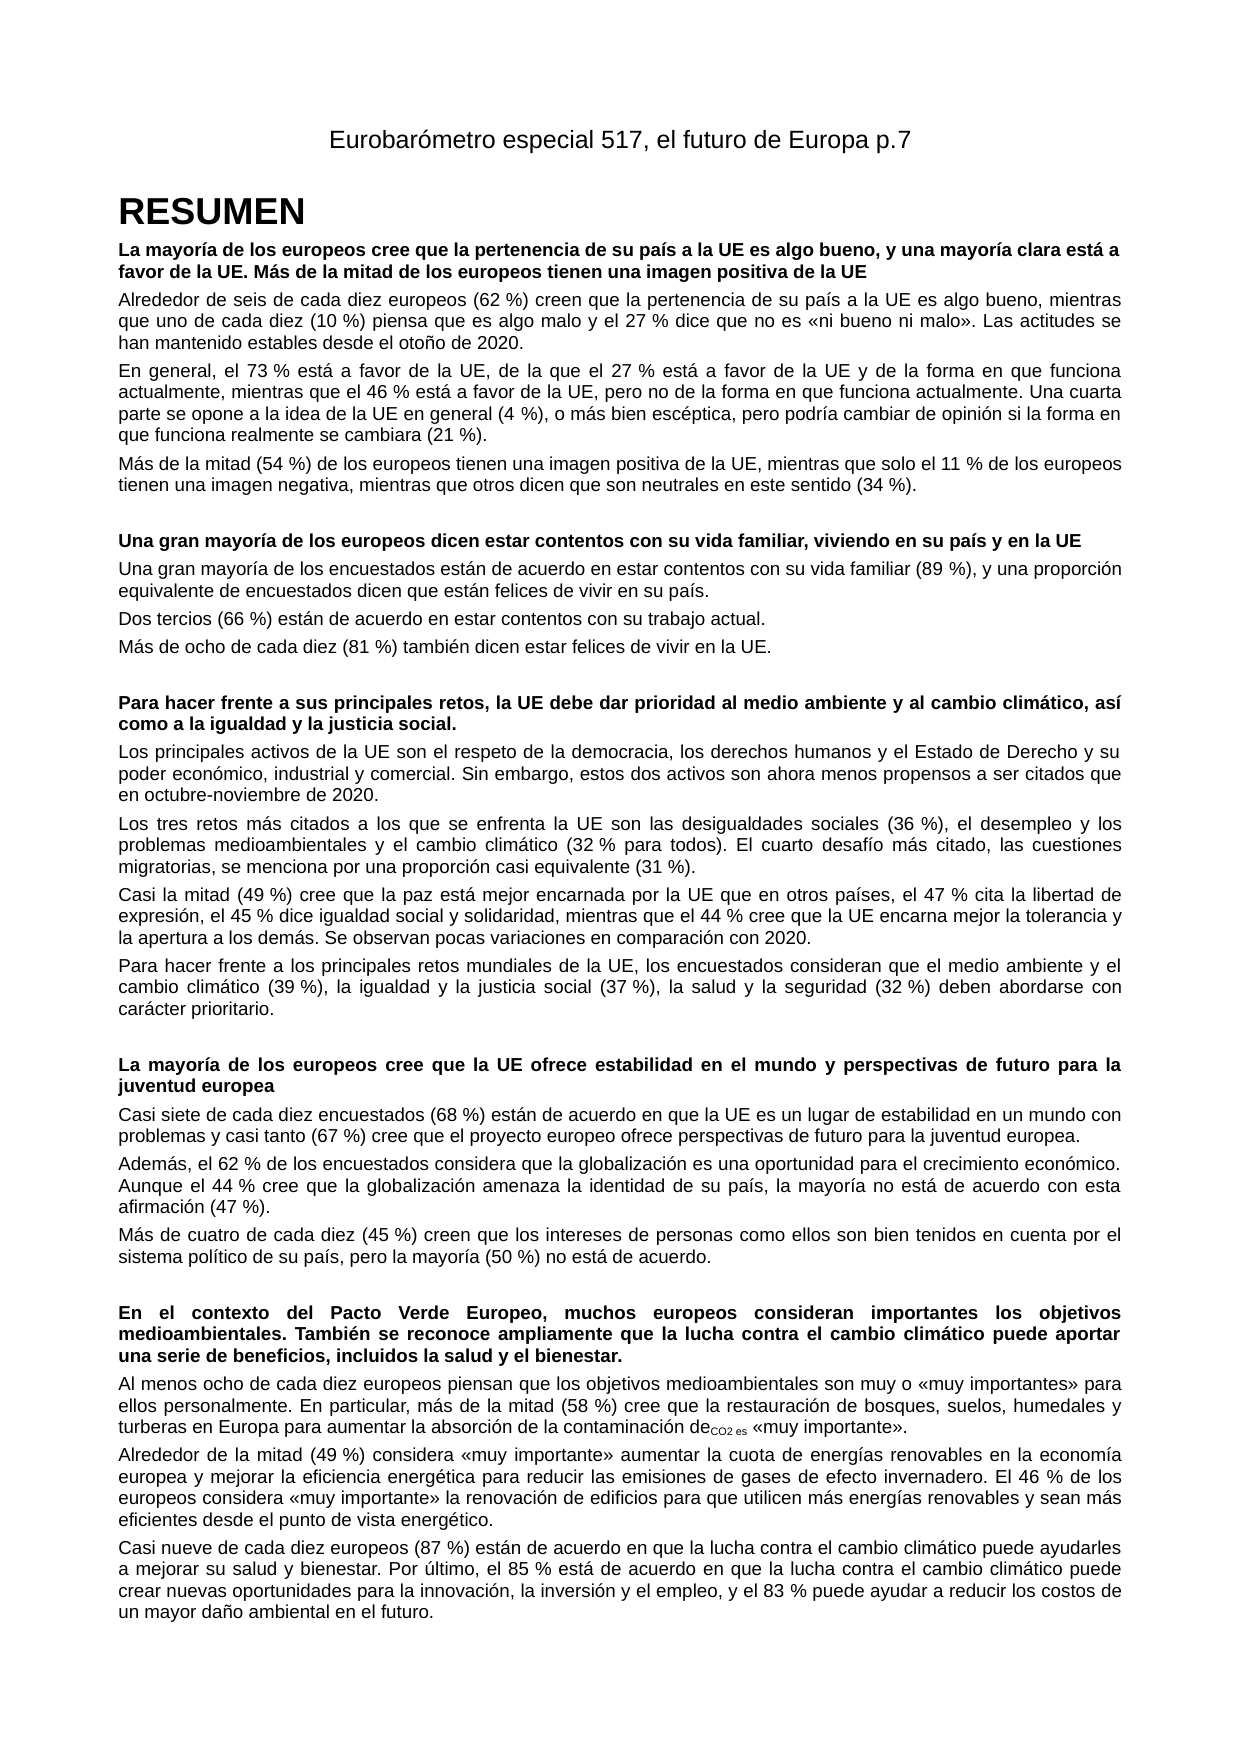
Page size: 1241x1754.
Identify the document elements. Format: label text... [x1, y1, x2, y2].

text Para hacer frente a los principales retos mundiales de la UE, los encuestados consideran que el medio ambiente y el cambio climático (39 %), la igualdad y la justicia social (37 %), la salud y la seguridad (32 %) deben abordarse con carácter prioritario. [118, 954, 1122, 1019]
text Una gran mayoría de los europeos dicen estar contentos con su vida familiar, viviendo en su país y en la UE [118, 530, 1122, 551]
text Alrededor de seis de cada diez europeos (62 %) creen que la pertenencia de su país a la UE es algo bueno, mientras que uno de cada diez (10 %) piensa que es algo malo y el 27 % dice que no es «ni bueno ni malo». Las actitudes se han mantenido estables desde el otoño de 2020. [118, 288, 1122, 353]
text Dos tercios (66 %) están de acuerdo en estar contentos con su trabajo actual. [118, 607, 1122, 629]
text Los tres retos más citados a los que se enfrenta la UE son las desigualdades sociales (36 %), el desempleo y los problemas medioambientales y el cambio climático (32 % para todos). El cuarto desafío más citado, las cuestiones migratorias, se menciona por una proporción casi equivalente (31 %). [118, 812, 1122, 877]
text Más de ocho de cada diez (81 %) también dicen estar felices de vivir en la UE. [118, 636, 1122, 657]
text Al menos ocho de cada diez europeos piensan que los objetivos medioambientales son muy o «muy importantes» para ellos personalmente. En particular, más de la mitad (58 %) cree que la restauración de bosques, suelos, humedales y turberas en Europa para aumentar la absorción de la contaminación deCO2 es «muy importante». [118, 1373, 1122, 1437]
text En general, el 73 % está a favor de la UE, de la que el 27 % está a favor de la UE y de la forma en que funciona actualmente, mientras que el 46 % está a favor de la UE, pero no de la forma en que funciona actualmente. Una cuarta parte se opone a la idea de la UE en general (4 %), o más bien escéptica, pero podría cambiar de opinión si la forma en que funciona realmente se cambiara (21 %). [118, 359, 1122, 446]
text Casi la mitad (49 %) cree que la paz está mejor encarnada por la UE que en otros países, el 47 % cita la libertad de expresión, el 45 % dice igualdad social y solidaridad, mientras que el 44 % cree que la UE encarna mejor la tolerancia y la apertura a los demás. Se observan pocas variaciones en comparación con 2020. [118, 883, 1122, 948]
text La mayoría de los europeos cree que la pertenencia de su país a la UE es algo bueno, y una mayoría clara está a favor de la UE. Más de la mitad de los europeos tienen una imagen positiva de la UE [118, 239, 1122, 282]
subtitle RESUMEN [118, 189, 1122, 232]
text Además, el 62 % de los encuestados considera que la globalización es una oportunidad para el crecimiento económico. Aunque el 44 % cree que la globalización amenaza la identidad de su país, la mayoría no está de acuerdo con esta afirmación (47 %). [118, 1153, 1122, 1218]
text Los principales activos de la UE son el respeto de la democracia, los derechos humanos y el Estado de Derecho y su poder económico, industrial y comercial. Sin embargo, estos dos activos son ahora menos propensos a ser citados que en octubre-noviembre de 2020. [118, 741, 1122, 806]
text La mayoría de los europeos cree que la UE ofrece estabilidad en el mundo y perspectivas de futuro para la juventud europea [118, 1054, 1122, 1097]
text Más de cuatro de cada diez (45 %) creen que los intereses de personas como ellos son bien tenidos en cuenta por el sistema político de su país, pero la mayoría (50 %) no está de acuerdo. [118, 1224, 1122, 1267]
text Alrededor de la mitad (49 %) considera «muy importante» aumentar la cuota de energías renovables en la economía europea y mejorar la eficiencia energética para reducir las emisiones de gases de efecto invernadero. El 46 % de los europeos considera «muy importante» la renovación de edificios para que utilicen más energías renovables y sean más eficientes desde el punto de vista energético. [118, 1444, 1122, 1530]
text Más de la mitad (54 %) de los europeos tienen una imagen positiva de la UE, mientras que solo el 11 % de los europeos tienen una imagen negativa, mientras que otros dicen que son neutrales en este sentido (34 %). [118, 452, 1122, 495]
text Casi siete de cada diez encuestados (68 %) están de acuerdo en que la UE es un lugar de estabilidad en un mundo con problemas y casi tanto (67 %) cree que el proyecto europeo ofrece perspectivas de futuro para la juventud europea. [118, 1103, 1122, 1146]
text Casi nueve de cada diez europeos (87 %) están de acuerdo en que la lucha contra el cambio climático puede ayudarles a mejorar su salud y bienestar. Por último, el 85 % está de acuerdo en que la lucha contra el cambio climático puede crear nuevas oportunidades para la innovación, la inversión y el empleo, y el 83 % puede ayudar a reducir los costos de un mayor daño ambiental en el futuro. [118, 1537, 1122, 1623]
text Una gran mayoría de los encuestados están de acuerdo en estar contentos con su vida familiar (89 %), y una proporción equivalente de encuestados dicen que están felices de vivir en su país. [118, 558, 1122, 601]
text En el contexto del Pacto Verde Europeo, muchos europeos consideran importantes los objetivos medioambientales. También se reconoce ampliamente que la lucha contra el cambio climático puede aportar una serie de beneficios, incluidos la salud y el bienestar. [118, 1302, 1122, 1366]
text Para hacer frente a sus principales retos, la UE debe dar prioridad al medio ambiente y al cambio climático, así como a la igualdad y la justicia social. [118, 692, 1122, 735]
